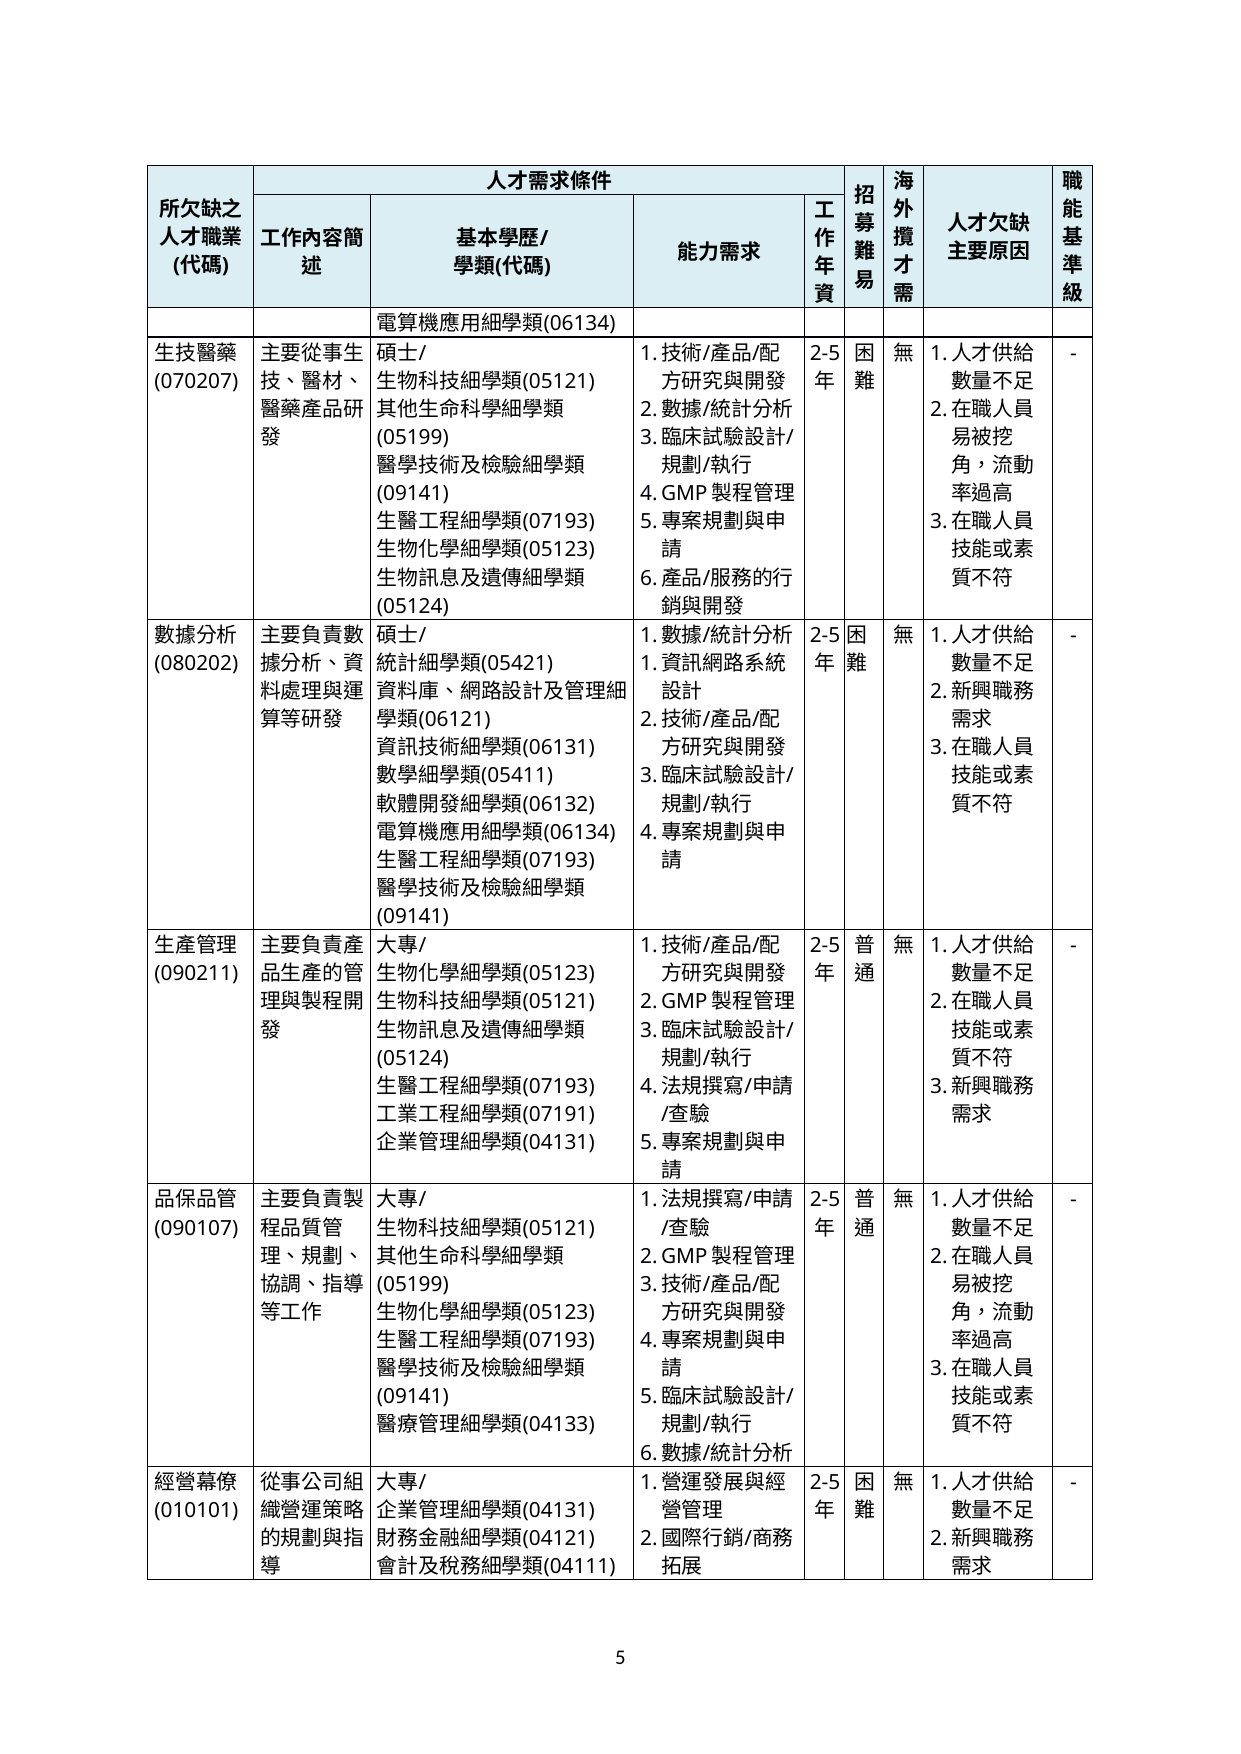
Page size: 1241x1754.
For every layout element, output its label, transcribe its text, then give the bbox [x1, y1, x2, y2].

table_cell 營運發展與經營管理 國際行銷/商務拓展 活動企劃、客戶管理 財務管理 [634, 1467, 804, 1579]
table_cell - [1053, 338, 1092, 619]
table_header 所欠缺之 人才職業 (代碼) [148, 166, 253, 307]
table_cell 數據分析(080202) [148, 620, 253, 929]
table_header 海外攬才需求 [884, 166, 923, 307]
table_cell 技術/產品/配方研究與開發 數據/統計分析 臨床試驗設計/規劃/執行 GMP製程管理 專案規劃與申請 產品/服務的行銷與開發 [634, 338, 804, 619]
table_cell 無 [884, 1467, 923, 1579]
table_cell 碩士/ 統計細學類(05421) 資料庫、網路設計及管理細學類(06121) 資訊技術細學類(06131) 數學細學類(05411) 軟體開發細學類(06132) 電算機應用細學類(06134) 生醫工程細學類(07193) 醫學技術及檢驗細學類(09141) [371, 620, 633, 929]
table_cell - [1053, 930, 1092, 1183]
table_cell 人才供給數量不足 在職人員技能或素質不符 新興職務需求 [924, 930, 1052, 1183]
table_cell 困難 [845, 1467, 883, 1579]
table_cell 無 [884, 308, 923, 336]
table_cell 困難 [845, 620, 883, 929]
table_cell 普通 [845, 1184, 883, 1466]
table_cell 主要從事生技、醫材、醫藥產品研發 [254, 338, 370, 619]
table_cell 主要負責產品生產的管理與製程開發 [254, 930, 370, 1183]
table_cell - [1053, 1184, 1092, 1466]
table_cell 2-5年 [805, 1467, 844, 1579]
table_cell 法規撰寫/申請/查驗 GMP製程管理 技術/產品/配方研究與開發 專案規劃與申請 臨床試驗設計/規劃/執行 數據/統計分析 [634, 1184, 804, 1466]
table_cell 碩士/ 生物科技細學類(05121) 其他生命科學細學類(05199) 醫學技術及檢驗細學類(09141) 生醫工程細學類(07193) 生物化學細學類(05123) 生物訊息及遺傳細學類(05124) [371, 338, 633, 619]
table_cell 主要負責數據分析、資料處理與運算等研發 [254, 620, 370, 929]
table_cell 困難 [845, 338, 883, 619]
table_cell 人才供給數量不足 新興職務需求 在職人員技能或素質不符 [924, 620, 1052, 929]
table_cell 生技醫藥(070207) [148, 338, 253, 619]
table_header 招募難易 [845, 166, 883, 307]
table_cell 無 [884, 930, 923, 1183]
table_cell 普通 [845, 930, 883, 1183]
table_cell 人才供給數量不足 在職人員易被挖角，流動率過高 在職人員技能或素質不符 [924, 338, 1052, 619]
table_cell 大專/ 生物科技細學類(05121) 其他生命科學細學類(05199) 生物化學細學類(05123) 生醫工程細學類(07193) 醫學技術及檢驗細學類(09141) 醫療管理細學類(04133) [371, 1184, 633, 1466]
table_cell 大專/ 企業管理細學類(04131) 財務金融細學類(04121) 會計及稅務細學類(04111) [371, 1467, 633, 1579]
table_header 人才需求條件 [254, 166, 844, 194]
table_cell - [1053, 308, 1092, 336]
table_cell 工作內容簡述 [254, 195, 370, 307]
table_cell 技術/產品/配方研究與開發 GMP製程管理 臨床試驗設計/規劃/執行 法規撰寫/申請/查驗 專案規劃與申請 [634, 930, 804, 1183]
table_cell - [1053, 1467, 1092, 1579]
table_cell 基本學歷/ 學類(代碼) [371, 195, 633, 307]
table_cell 2-5年 [805, 930, 844, 1183]
table_header 職能基準級別 [1053, 166, 1092, 307]
table_cell [634, 308, 804, 336]
table_cell - [1053, 620, 1092, 929]
table_cell 品保品管(090107) [148, 1184, 253, 1466]
table_cell 從事公司組織營運策略的規劃與指導 [254, 1467, 370, 1579]
table_header 人才欠缺 主要原因 [924, 166, 1052, 307]
table_cell 2-5年 [805, 1184, 844, 1466]
table_cell 經營幕僚(010101) [148, 1467, 253, 1579]
table_cell 2-5年 [805, 620, 844, 929]
table_cell [845, 308, 883, 336]
table_cell 生產管理(090211) [148, 930, 253, 1183]
table_cell 人才供給數量不足 新興職務需求 在職人員技能或素質不符 [924, 1467, 1052, 1579]
table_cell 大專/ 生物化學細學類(05123) 生物科技細學類(05121) 生物訊息及遺傳細學類(05124) 生醫工程細學類(07193) 工業工程細學類(07191) 企業管理細學類(04131) [371, 930, 633, 1183]
table_cell 數據/統計分析 資訊網路系統設計 技術/產品/配方研究與開發 臨床試驗設計/規劃/執行 專案規劃與申請 [634, 620, 804, 929]
table_cell 無 [884, 1184, 923, 1466]
table_cell 無 [884, 620, 923, 929]
table_cell 能力需求 [634, 195, 804, 307]
table_cell [254, 308, 370, 336]
table_cell [924, 308, 1052, 336]
table_cell [148, 308, 253, 336]
table_cell 2-5年 [805, 338, 844, 619]
table_cell 工作 年資 [805, 195, 844, 307]
table_cell 無 [884, 338, 923, 619]
table_cell 電算機應用細學類(06134) [371, 308, 633, 336]
table_cell 人才供給數量不足 在職人員易被挖角，流動率過高 在職人員技能或素質不符 [924, 1184, 1052, 1466]
table_cell 主要負責製程品質管理、規劃、協調、指導等工作 [254, 1184, 370, 1466]
table_cell [805, 308, 844, 336]
